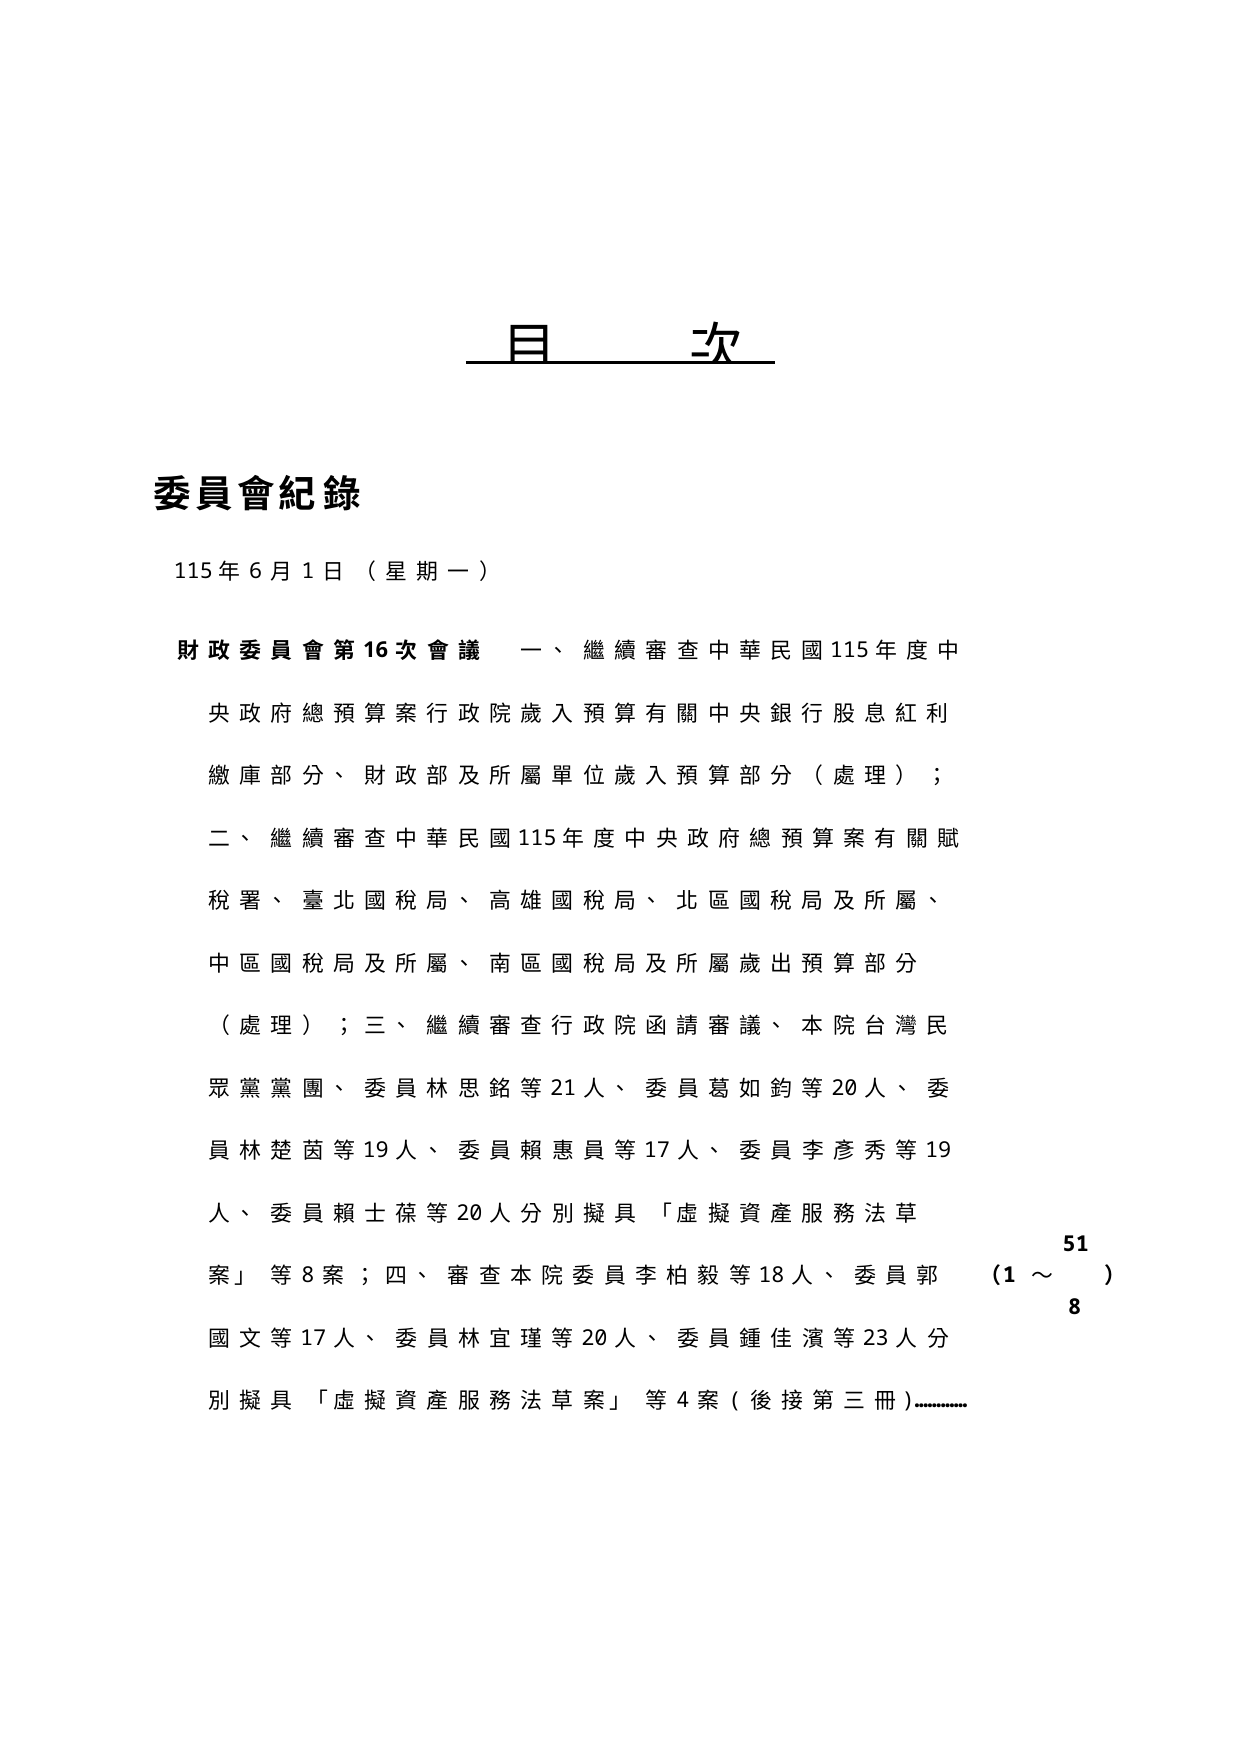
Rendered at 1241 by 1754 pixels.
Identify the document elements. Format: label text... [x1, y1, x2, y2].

table_header 委員會紀錄 115年6月1日（星期一） [150, 443, 1108, 618]
table_header 目 次 [466, 281, 774, 361]
table_cell 1 [986, 618, 1023, 1431]
table_cell （ [967, 618, 986, 1431]
table_cell 財政委員會第16次會議 一、繼續審查中華民國115年度中央政府總預算案行政院歲入預算有關中央銀行股息紅利繳庫部分、財政部及所屬單位歲入預算部分（處理）；二、繼續審查中華民國115年度中央政府總預算案有關賦稅署、臺北國稅局、高雄國稅局、北區國稅局及所屬、中區國稅局及所屬、南區國稅局及所屬歲出預算部分（處理）；三、繼續審查行政院函請審議、本院台灣民眾黨黨團、委員林思銘等21人、委員葛如鈞等20人、委員林楚茵等19人、委員賴惠員等17人、委員李彥秀等19人、委員賴士葆等20人分別擬具「虛擬資產服務法草案」等8案；四、審查本院委員李柏毅等18人、委員郭國文等17人、委員林宜瑾等20人、委員鍾佳濱等23人分別擬具「虛擬資產服務法草案」等4案(後接第三冊)………… [150, 618, 967, 1431]
table_cell 518 [1053, 618, 1091, 1431]
table_cell ～ [1023, 618, 1053, 1431]
table_cell ） [1091, 618, 1108, 1431]
